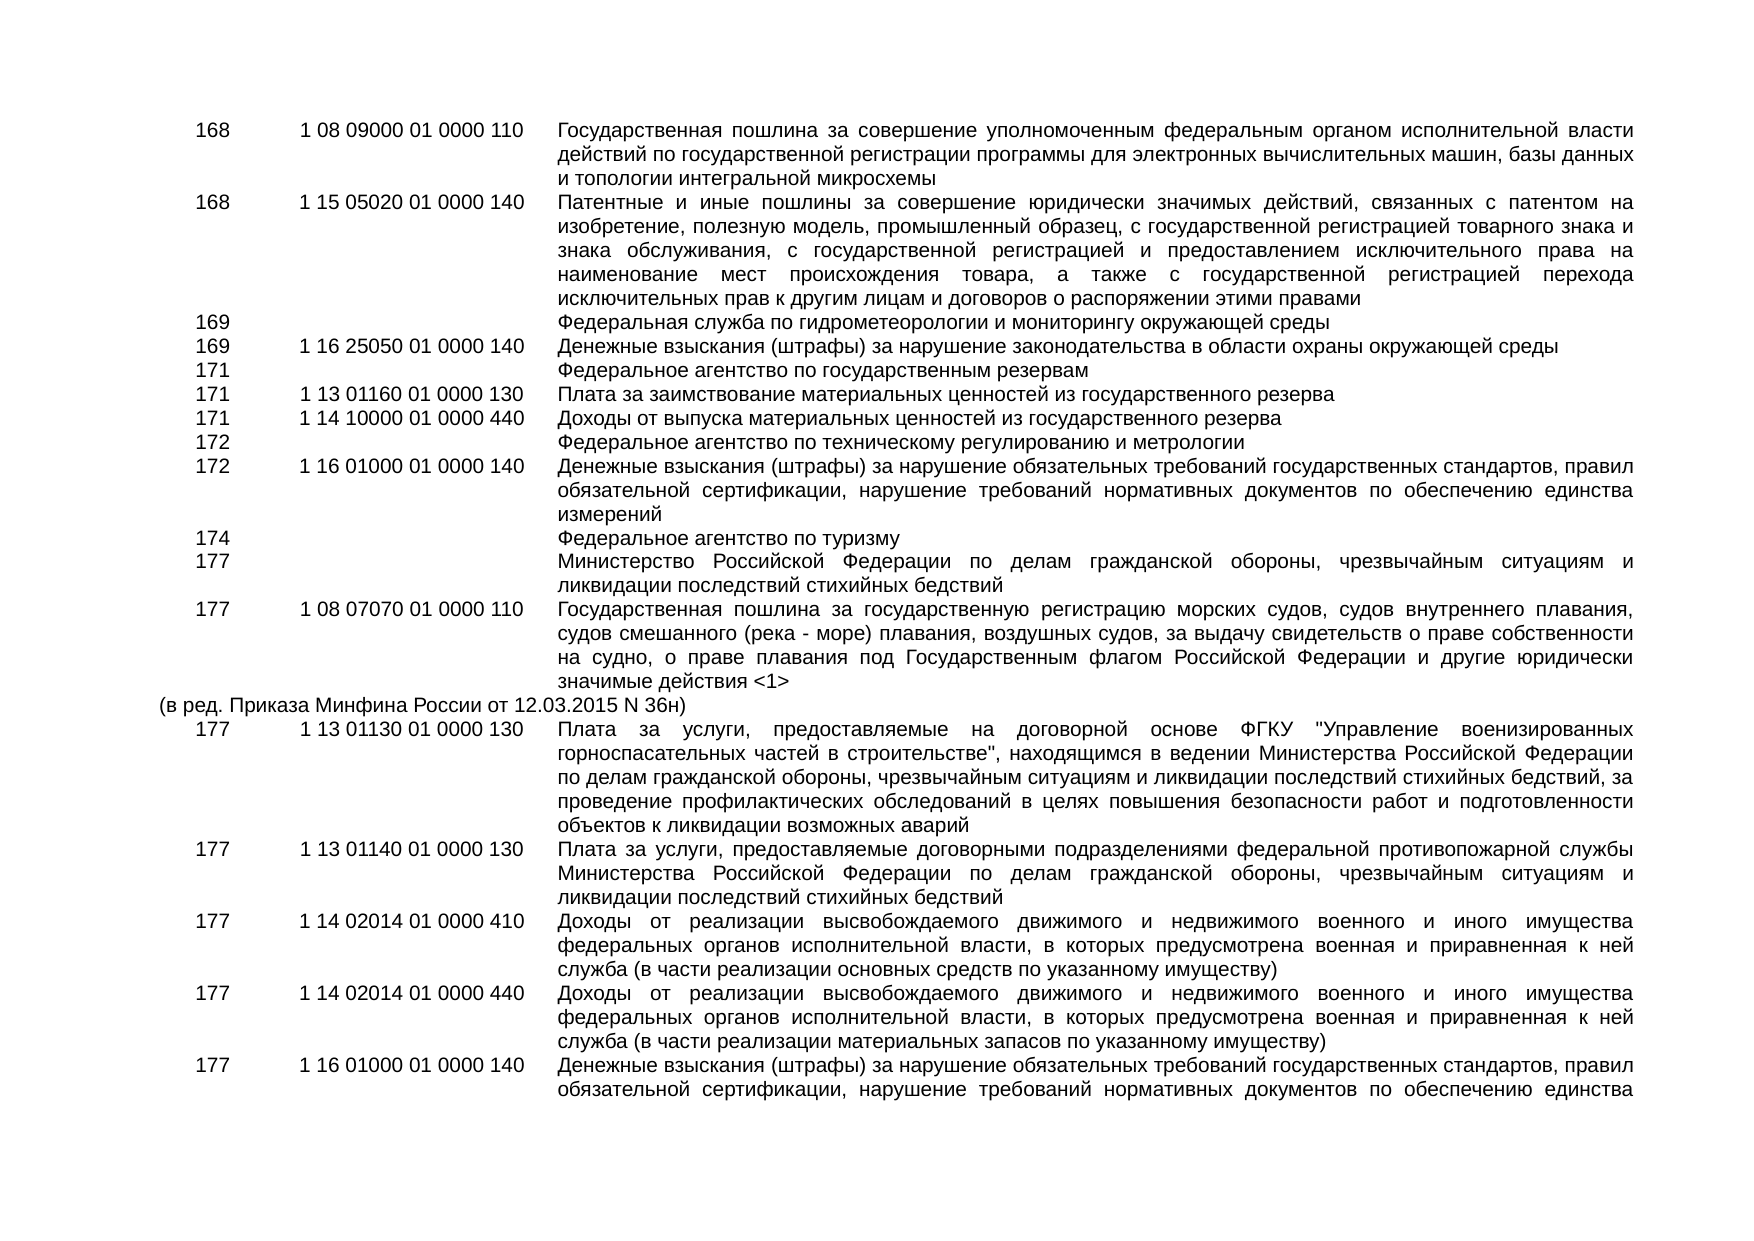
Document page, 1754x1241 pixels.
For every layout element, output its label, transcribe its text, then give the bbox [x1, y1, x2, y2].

table_cell Федеральное агентство по техническому регулированию и метрологии [556, 430, 1636, 453]
table_cell 171 [158, 358, 267, 382]
table_cell 169 [158, 310, 267, 334]
table_cell [267, 358, 556, 382]
table_cell Денежные взыскания (штрафы) за нарушение законодательства в области охраны окружающей среды [556, 334, 1636, 358]
table_cell 168 [158, 190, 267, 310]
table_cell Денежные взыскания (штрафы) за нарушение обязательных требований государственных стандартов, правил обязательной сертификации, нарушение требований нормативных документов по обеспечению единства [556, 1053, 1636, 1100]
table_cell Государственная пошлина за государственную регистрацию морских судов, судов внутреннего плавания, судов смешанного (река - море) плавания, воздушных судов, за выдачу свидетельств о праве собственности на судно, о праве плавания под Государственным флагом Российской Федерации и другие юридически значимые действия <1> [556, 597, 1636, 693]
table_cell 1 13 01130 01 0000 130 [267, 717, 556, 837]
table_cell Патентные и иные пошлины за совершение юридически значимых действий, связанных с патентом на изобретение, полезную модель, промышленный образец, с государственной регистрацией товарного знака и знака обслуживания, с государственной регистрацией и предоставлением исключительного права на наименование мест происхождения товара, а также с государственной регистрацией перехода исключительных прав к другим лицам и договоров о распоряжении этими правами [556, 190, 1636, 310]
table_cell Плата за услуги, предоставляемые на договорной основе ФГКУ "Управление военизированных горноспасательных частей в строительстве", находящимся в ведении Министерства Российской Федерации по делам гражданской обороны, чрезвычайным ситуациям и ликвидации последствий стихийных бедствий, за проведение профилактических обследований в целях повышения безопасности работ и подготовленности объектов к ликвидации возможных аварий [556, 717, 1636, 837]
table_cell 1 08 07070 01 0000 110 [267, 597, 556, 693]
table_cell 1 13 01140 01 0000 130 [267, 837, 556, 909]
table_cell 1 16 25050 01 0000 140 [267, 334, 556, 358]
table_cell [267, 525, 556, 549]
table_cell 169 [158, 334, 267, 358]
table_cell 1 16 01000 01 0000 140 [267, 454, 556, 525]
table_cell 177 [158, 837, 267, 909]
table_cell 1 16 01000 01 0000 140 [267, 1053, 556, 1100]
table_cell 177 [158, 549, 267, 597]
table_cell 1 15 05020 01 0000 140 [267, 190, 556, 310]
table_cell 1 13 01160 01 0000 130 [267, 382, 556, 406]
table_cell Федеральная служба по гидрометеорологии и мониторингу окружающей среды [556, 310, 1636, 334]
table_cell Доходы от реализации высвобождаемого движимого и недвижимого военного и иного имущества федеральных органов исполнительной власти, в которых предусмотрена военная и приравненная к ней служба (в части реализации основных средств по указанному имуществу) [556, 909, 1636, 981]
table_cell 168 [158, 118, 267, 190]
table_cell 1 08 09000 01 0000 110 [267, 118, 556, 190]
table_cell 172 [158, 454, 267, 525]
table_cell 172 [158, 430, 267, 453]
table_cell 1 14 02014 01 0000 440 [267, 981, 556, 1052]
table_cell [267, 549, 556, 597]
table_cell 171 [158, 406, 267, 429]
table_cell 177 [158, 981, 267, 1052]
table_cell Федеральное агентство по туризму [556, 525, 1636, 549]
table_cell Доходы от выпуска материальных ценностей из государственного резерва [556, 406, 1636, 429]
table_cell 177 [158, 1053, 267, 1100]
table_cell 174 [158, 525, 267, 549]
table_cell 177 [158, 909, 267, 981]
table_cell 1 14 10000 01 0000 440 [267, 406, 556, 429]
table_cell 171 [158, 382, 267, 406]
table_cell Федеральное агентство по государственным резервам [556, 358, 1636, 382]
table_cell 177 [158, 717, 267, 837]
table_cell (в ред. Приказа Минфина России от 12.03.2015 N 36н) [158, 693, 1636, 717]
table_cell [267, 430, 556, 453]
table_cell Доходы от реализации высвобождаемого движимого и недвижимого военного и иного имущества федеральных органов исполнительной власти, в которых предусмотрена военная и приравненная к ней служба (в части реализации материальных запасов по указанному имуществу) [556, 981, 1636, 1052]
table_cell Плата за услуги, предоставляемые договорными подразделениями федеральной противопожарной службы Министерства Российской Федерации по делам гражданской обороны, чрезвычайным ситуациям и ликвидации последствий стихийных бедствий [556, 837, 1636, 909]
table_cell Государственная пошлина за совершение уполномоченным федеральным органом исполнительной власти действий по государственной регистрации программы для электронных вычислительных машин, базы данных и топологии интегральной микросхемы [556, 118, 1636, 190]
table_cell Плата за заимствование материальных ценностей из государственного резерва [556, 382, 1636, 406]
table_cell 177 [158, 597, 267, 693]
table_cell [267, 310, 556, 334]
table_cell 1 14 02014 01 0000 410 [267, 909, 556, 981]
table_cell Денежные взыскания (штрафы) за нарушение обязательных требований государственных стандартов, правил обязательной сертификации, нарушение требований нормативных документов по обеспечению единства измерений [556, 454, 1636, 525]
table_cell Министерство Российской Федерации по делам гражданской обороны, чрезвычайным ситуациям и ликвидации последствий стихийных бедствий [556, 549, 1636, 597]
